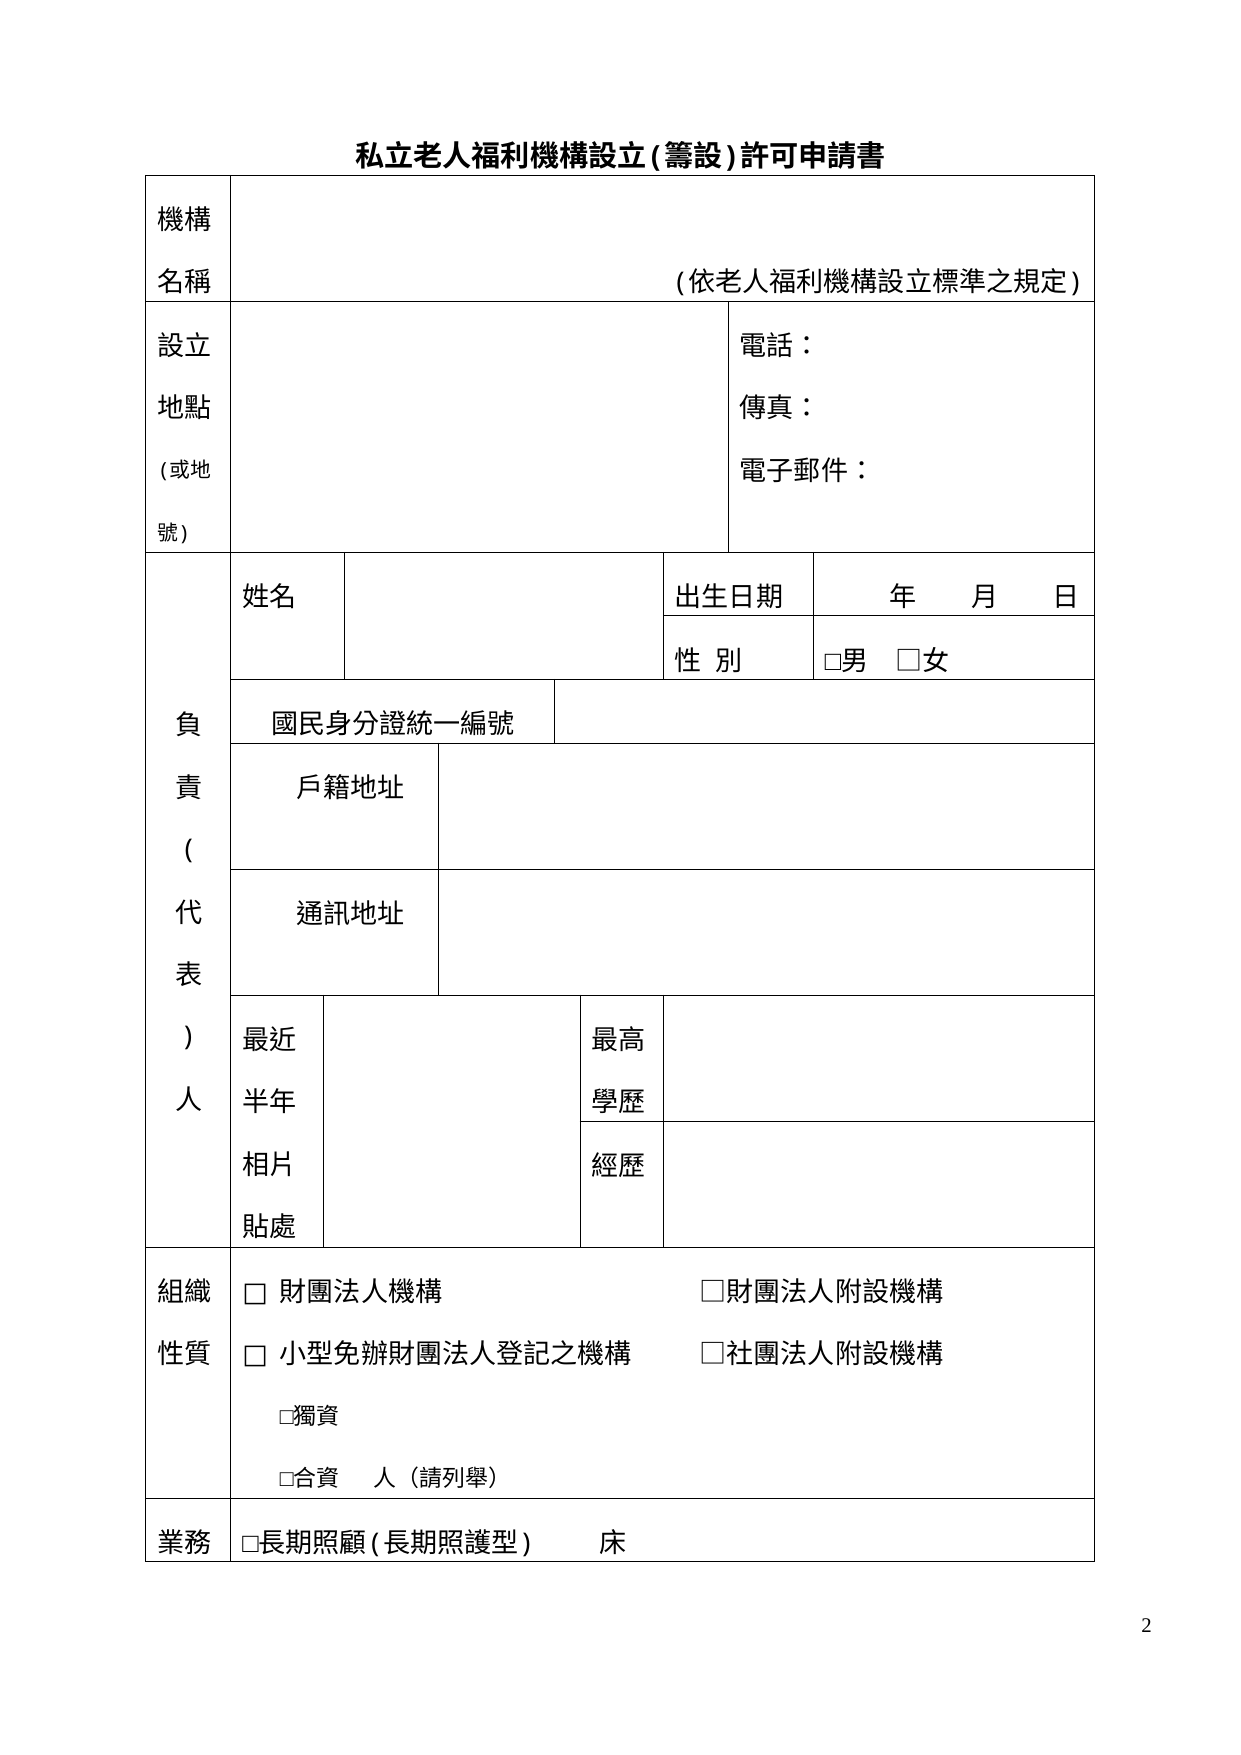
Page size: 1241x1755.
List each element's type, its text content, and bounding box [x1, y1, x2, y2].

table_cell 姓名 [231, 553, 344, 679]
table_cell [439, 870, 1094, 994]
table_cell □男 □女 [814, 616, 1094, 679]
table_cell [664, 1122, 1094, 1247]
table_cell [664, 996, 1094, 1121]
table_cell 戶籍地址 [231, 744, 438, 868]
table_cell 年 月 日 [814, 553, 1094, 615]
text 私立老人福利機構設立(籌設)許可申請書 [89, 112, 1152, 175]
table_cell [324, 996, 580, 1247]
table_cell [231, 302, 728, 552]
table_cell 組織性質 [146, 1248, 230, 1498]
table_cell [439, 744, 1094, 868]
table_cell 性 別 [664, 616, 813, 679]
table_cell 財團法人機構 □財團法人附設機構 小型免辦財團法人登記之機構 □社團法人附設機構 □獨資 □合資 人（請列舉） [231, 1248, 1094, 1498]
table_cell [345, 553, 663, 679]
table_header (依老人福利機構設立標準之規定) [231, 176, 1094, 301]
table_cell □長期照顧(長期照護型) 床 [231, 1499, 1094, 1561]
table_cell 業務 [146, 1499, 230, 1561]
table_cell 電話： 傳真： 電子郵件： [729, 302, 1094, 552]
table_cell 經歷 [581, 1122, 663, 1247]
table_cell 出生日期 [664, 553, 813, 615]
table_cell 最高 學歷 [581, 996, 663, 1121]
table_cell 通訊地址 [231, 870, 438, 994]
table_cell 國民身分證統一編號 [231, 680, 554, 742]
table_cell [555, 680, 1094, 742]
table_cell 設立地點(或地號) [146, 302, 230, 552]
table_header 機構名稱 [146, 176, 230, 301]
table_cell 最近半年相片 貼處 [231, 996, 323, 1247]
table_cell 負責(代表)人 [146, 553, 230, 1247]
